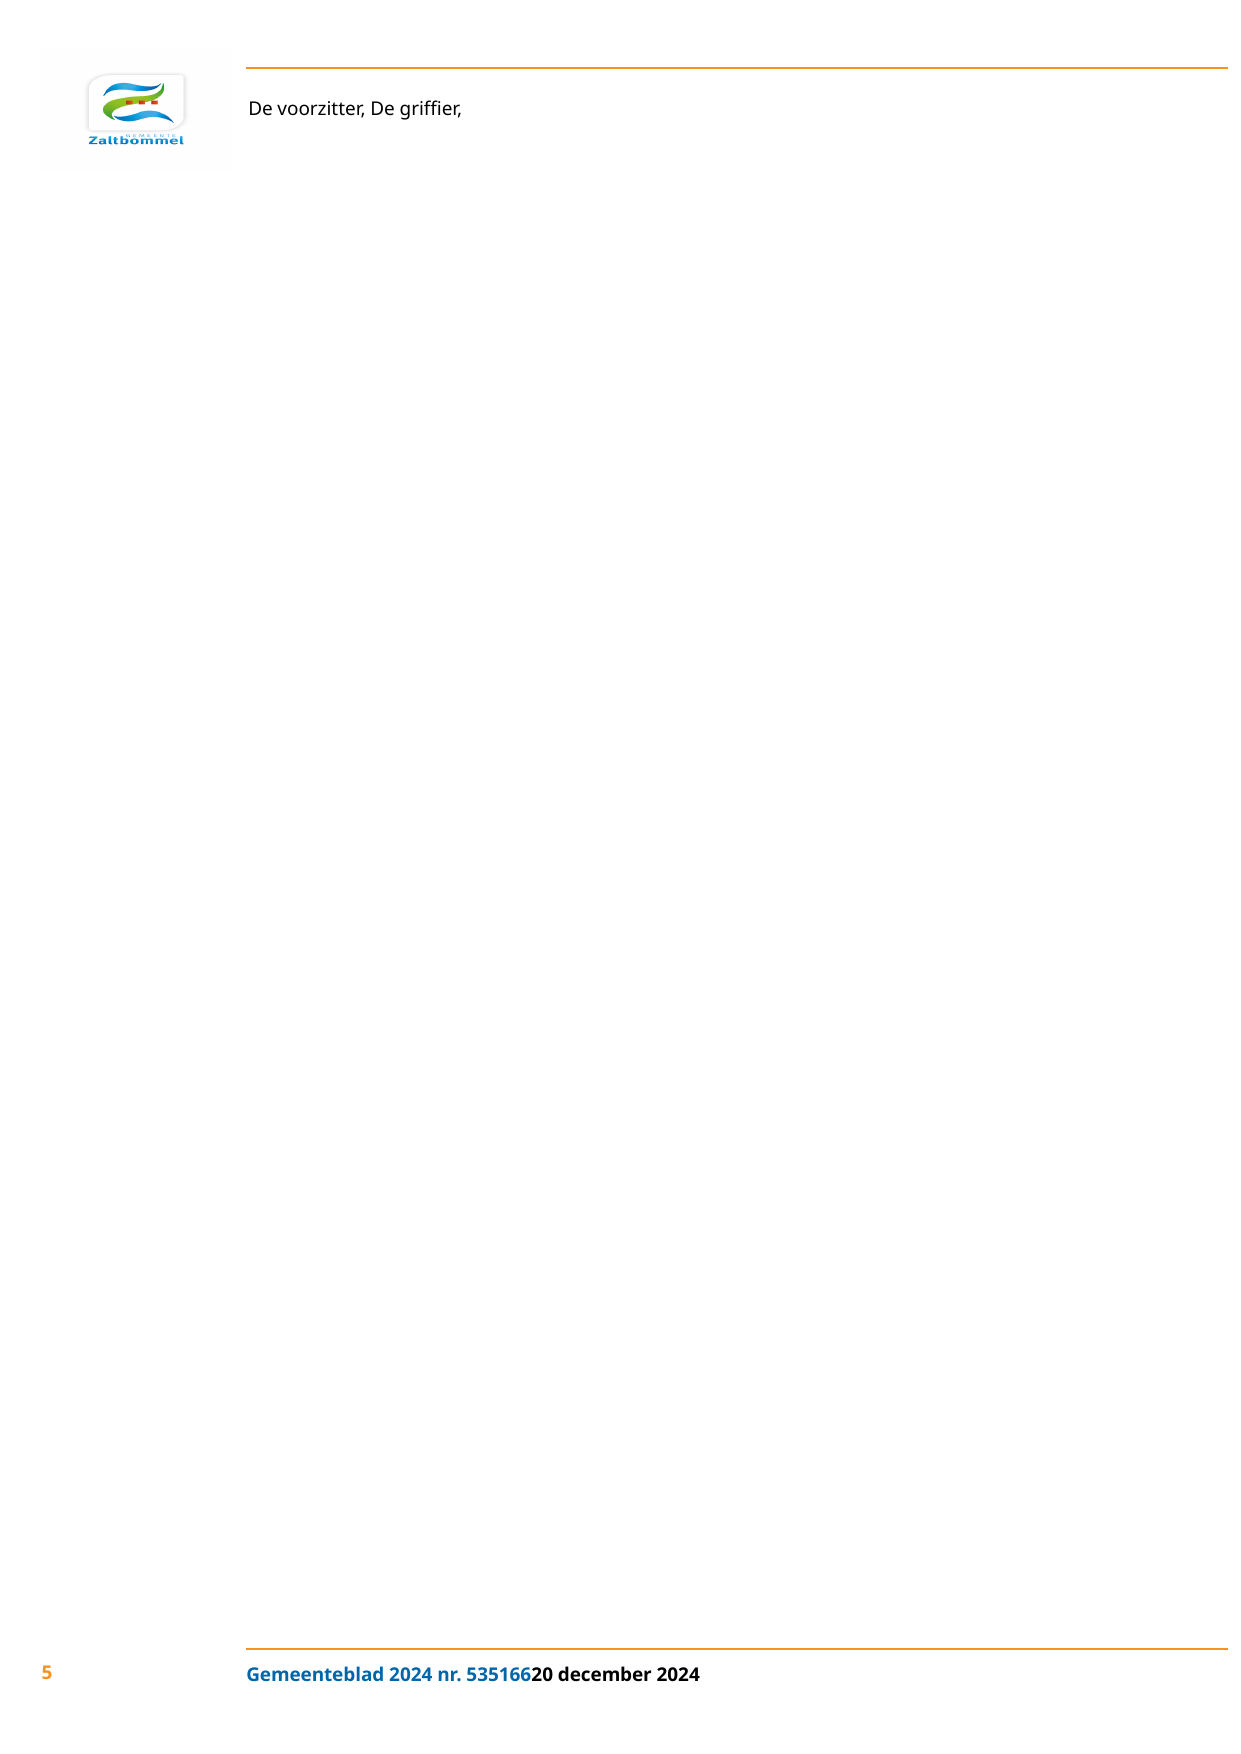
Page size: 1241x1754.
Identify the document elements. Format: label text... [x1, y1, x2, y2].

picture [41, 47, 231, 172]
text De voorzitter, De griffier, [248, 95, 1152, 121]
